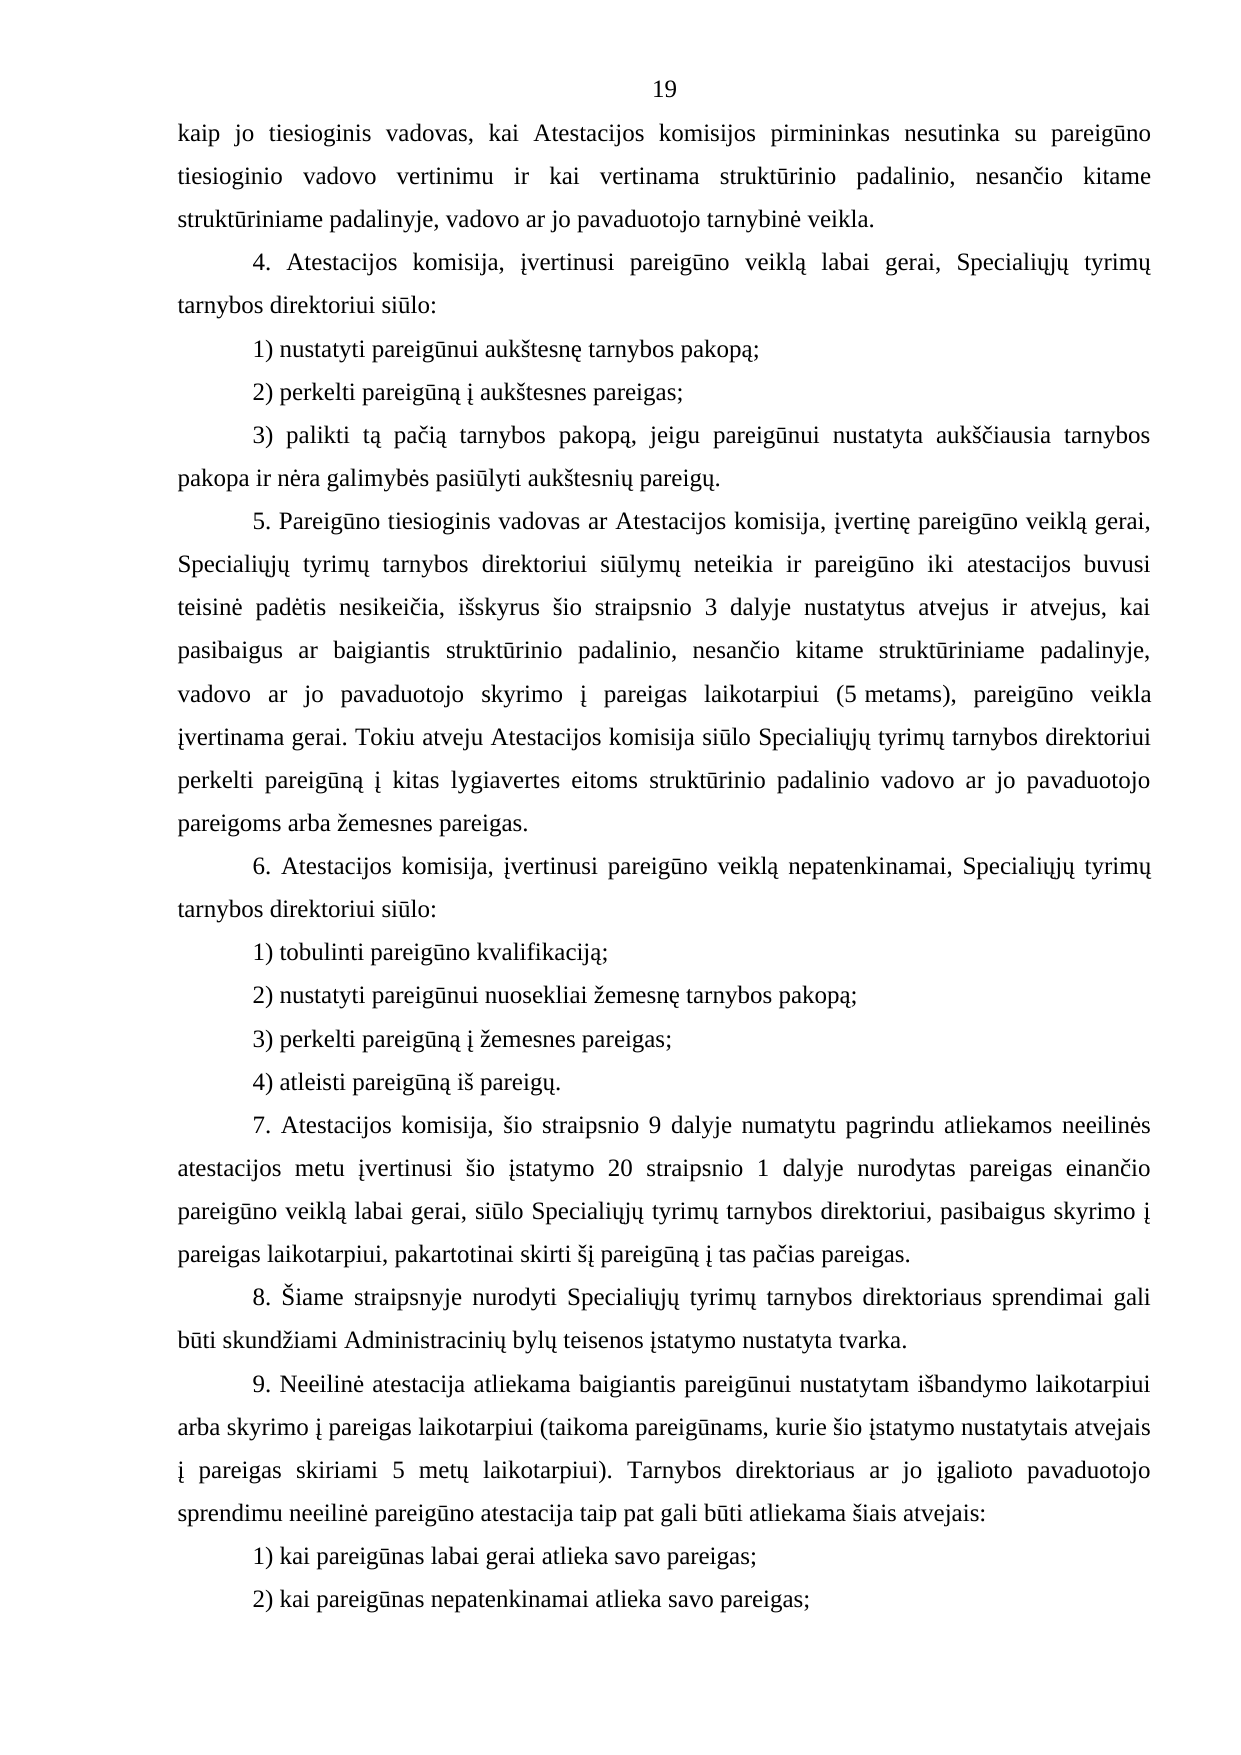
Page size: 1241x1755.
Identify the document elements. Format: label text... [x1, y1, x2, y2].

text 6. Atestacijos komisija, įvertinusi pareigūno veiklą nepatenkinamai, Specialiųjų tyrimų tarnybos direktoriui siūlo: [177, 851, 1152, 923]
text 3) perkelti pareigūną į žemesnes pareigas; [177, 1024, 1152, 1052]
text 5. Pareigūno tiesioginis vadovas ar Atestacijos komisija, įvertinę pareigūno veiklą gerai, Specialiųjų tyrimų tarnybos direktoriui siūlymų neteikia ir pareigūno iki atestacijos buvusi teisinė padėtis nesikeičia, išskyrus šio straipsnio 3 dalyje nustatytus atvejus ir atvejus, kai pasibaigus ar baigiantis struktūrinio padalinio, nesančio kitame struktūriniame padalinyje, vadovo ar jo pavaduotojo skyrimo į pareigas laikotarpiui (5 metams), pareigūno veikla įvertinama gerai. Tokiu atveju Atestacijos komisija siūlo Specialiųjų tyrimų tarnybos direktoriui perkelti pareigūną į kitas lygiavertes eitoms struktūrinio padalinio vadovo ar jo pavaduotojo pareigoms arba žemesnes pareigas. [177, 506, 1152, 837]
text kaip jo tiesioginis vadovas, kai Atestacijos komisijos pirmininkas nesutinka su pareigūno tiesioginio vadovo vertinimu ir kai vertinama struktūrinio padalinio, nesančio kitame struktūriniame padalinyje, vadovo ar jo pavaduotojo tarnybinė veikla. [177, 118, 1152, 233]
text 1) nustatyti pareigūnui aukštesnę tarnybos pakopą; [177, 334, 1152, 362]
text 2) kai pareigūnas nepatenkinamai atlieka savo pareigas; [177, 1584, 1152, 1613]
text 8. Šiame straipsnyje nurodyti Specialiųjų tyrimų tarnybos direktoriaus sprendimai gali būti skundžiami Administracinių bylų teisenos įstatymo nustatyta tvarka. [177, 1282, 1152, 1354]
text 4) atleisti pareigūną iš pareigų. [177, 1067, 1152, 1096]
text 3) palikti tą pačią tarnybos pakopą, jeigu pareigūnui nustatyta aukščiausia tarnybos pakopa ir nėra galimybės pasiūlyti aukštesnių pareigų. [177, 420, 1152, 492]
text 2) perkelti pareigūną į aukštesnes pareigas; [177, 377, 1152, 406]
text 1) kai pareigūnas labai gerai atlieka savo pareigas; [177, 1541, 1152, 1570]
text 1) tobulinti pareigūno kvalifikaciją; [177, 937, 1152, 966]
text 2) nustatyti pareigūnui nuosekliai žemesnę tarnybos pakopą; [177, 981, 1152, 1009]
text 7. Atestacijos komisija, šio straipsnio 9 dalyje numatytu pagrindu atliekamos neeilinės atestacijos metu įvertinusi šio įstatymo 20 straipsnio 1 dalyje nurodytas pareigas einančio pareigūno veiklą labai gerai, siūlo Specialiųjų tyrimų tarnybos direktoriui, pasibaigus skyrimo į pareigas laikotarpiui, pakartotinai skirti šį pareigūną į tas pačias pareigas. [177, 1110, 1152, 1268]
text 4. Atestacijos komisija, įvertinusi pareigūno veiklą labai gerai, Specialiųjų tyrimų tarnybos direktoriui siūlo: [177, 247, 1152, 319]
text 9. Neeilinė atestacija atliekama baigiantis pareigūnui nustatytam išbandymo laikotarpiui arba skyrimo į pareigas laikotarpiui (taikoma pareigūnams, kurie šio įstatymo nustatytais atvejais į pareigas skiriami 5 metų laikotarpiui). Tarnybos direktoriaus ar jo įgalioto pavaduotojo sprendimu neeilinė pareigūno atestacija taip pat gali būti atliekama šiais atvejais: [177, 1369, 1152, 1527]
